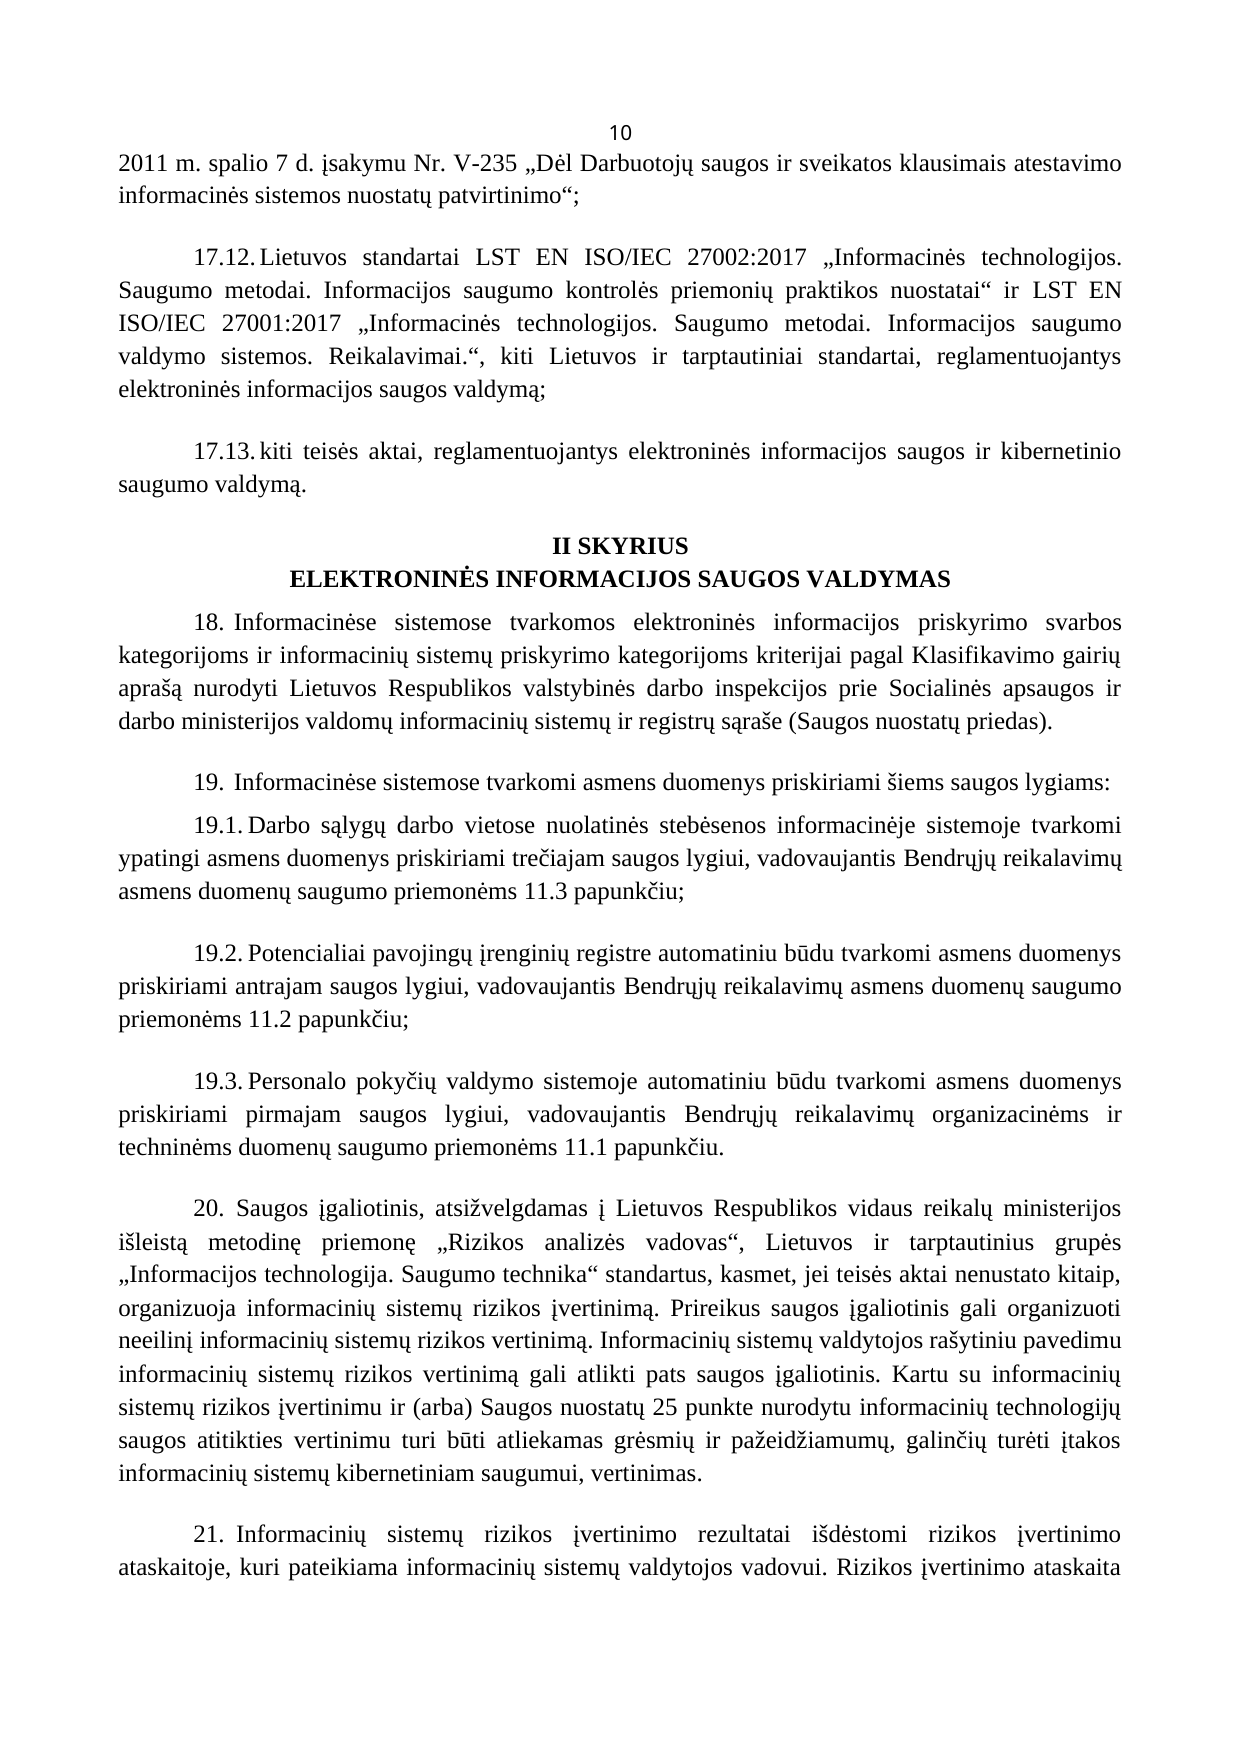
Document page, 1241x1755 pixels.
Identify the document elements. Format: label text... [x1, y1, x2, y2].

text 2011 m. spalio 7 d. įsakymu Nr. V-235 „Dėl Darbuotojų saugos ir sveikatos klausimais atestavimo informacinės sistemos nuostatų patvirtinimo“; [118, 148, 1122, 209]
text 17.13. kiti teisės aktai, reglamentuojantys elektroninės informacijos saugos ir kibernetinio saugumo valdymą. [118, 436, 1122, 498]
text 21. Informacinių sistemų rizikos įvertinimo rezultatai išdėstomi rizikos įvertinimo ataskaitoje, kuri pateikiama informacinių sistemų valdytojos vadovui. Rizikos įvertinimo ataskaita [118, 1519, 1122, 1581]
text II skyrius [118, 531, 1122, 560]
text 19.2. Potencialiai pavojingų įrenginių registre automatiniu būdu tvarkomi asmens duomenys priskiriami antrajam saugos lygiui, vadovaujantis Bendrųjų reikalavimų asmens duomenų saugumo priemonėms 11.2 papunkčiu; [118, 938, 1122, 1033]
text 17.12. Lietuvos standartai LST EN ISO/IEC 27002:2017 „Informacinės technologijos. Saugumo metodai. Informacijos saugumo kontrolės priemonių praktikos nuostatai“ ir LST EN ISO/IEC 27001:2017 „Informacinės technologijos. Saugumo metodai. Informacijos saugumo valdymo sistemos. Reikalavimai.“, kiti Lietuvos ir tarptautiniai standartai, reglamentuojantys elektroninės informacijos saugos valdymą; [118, 242, 1122, 403]
text 19.3. Personalo pokyčių valdymo sistemoje automatiniu būdu tvarkomi asmens duomenys priskiriami pirmajam saugos lygiui, vadovaujantis Bendrųjų reikalavimų organizacinėms ir techninėms duomenų saugumo priemonėms 11.1 papunkčiu. [118, 1066, 1122, 1161]
text 18. Informacinėse sistemose tvarkomos elektroninės informacijos priskyrimo svarbos kategorijoms ir informacinių sistemų priskyrimo kategorijoms kriterijai pagal Klasifikavimo gairių aprašą nurodyti Lietuvos Respublikos valstybinės darbo inspekcijos prie Socialinės apsaugos ir darbo ministerijos valdomų informacinių sistemų ir registrų sąraše (Saugos nuostatų priedas). [118, 607, 1122, 734]
text Elektroninės informacijos saugos valdymas [118, 564, 1122, 593]
text 19.1. Darbo sąlygų darbo vietose nuolatinės stebėsenos informacinėje sistemoje tvarkomi ypatingi asmens duomenys priskiriami trečiajam saugos lygiui, vadovaujantis Bendrųjų reikalavimų asmens duomenų saugumo priemonėms 11.3 papunkčiu; [118, 810, 1122, 905]
text 20. Saugos įgaliotinis, atsižvelgdamas į Lietuvos Respublikos vidaus reikalų ministerijos išleistą metodinę priemonę „Rizikos analizės vadovas“, Lietuvos ir tarptautinius grupės „Informacijos technologija. Saugumo technika“ standartus, kasmet, jei teisės aktai nenustato kitaip, organizuoja informacinių sistemų rizikos įvertinimą. Prireikus saugos įgaliotinis gali organizuoti neeilinį informacinių sistemų rizikos vertinimą. Informacinių sistemų valdytojos rašytiniu pavedimu informacinių sistemų rizikos vertinimą gali atlikti pats saugos įgaliotinis. Kartu su informacinių sistemų rizikos įvertinimu ir (arba) Saugos nuostatų 25 punkte nurodytu informacinių technologijų saugos atitikties vertinimu turi būti atliekamas grėsmių ir pažeidžiamumų, galinčių turėti įtakos informacinių sistemų kibernetiniam saugumui, vertinimas. [118, 1193, 1122, 1486]
text 19. Informacinėse sistemose tvarkomi asmens duomenys priskiriami šiems saugos lygiams: [118, 767, 1122, 796]
